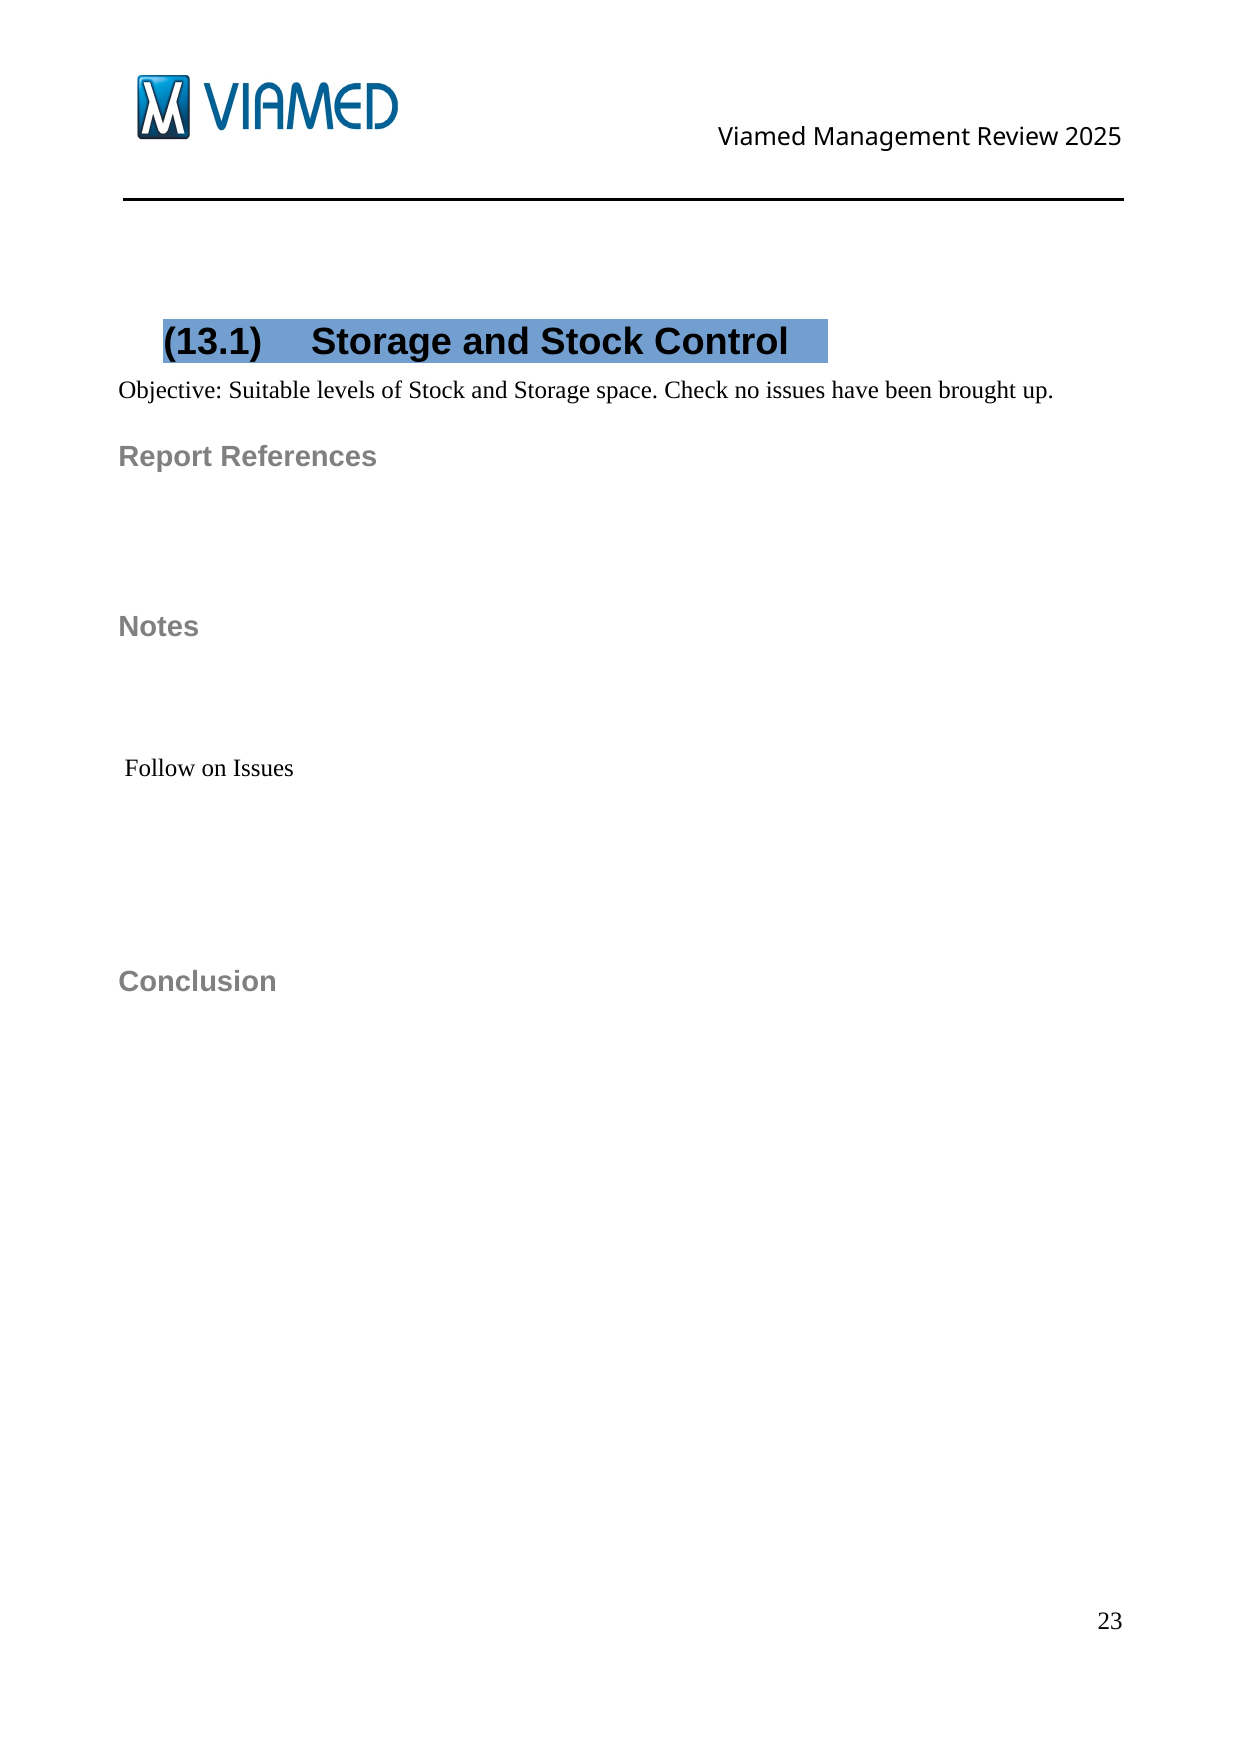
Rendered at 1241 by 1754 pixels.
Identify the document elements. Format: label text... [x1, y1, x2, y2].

text Objective: Suitable levels of Stock and Storage space. Check no issues have been brought up. [118, 375, 1122, 404]
text Follow on Issues [118, 753, 1122, 782]
subtitle (13.1) Storage and Stock Control [118, 319, 163, 363]
picture [133, 65, 401, 149]
subtitle Notes [118, 609, 1122, 643]
subtitle (13.1) Storage and Stock Control [828, 319, 1122, 363]
subtitle Conclusion [118, 964, 1122, 998]
subtitle Report References [118, 439, 1122, 472]
